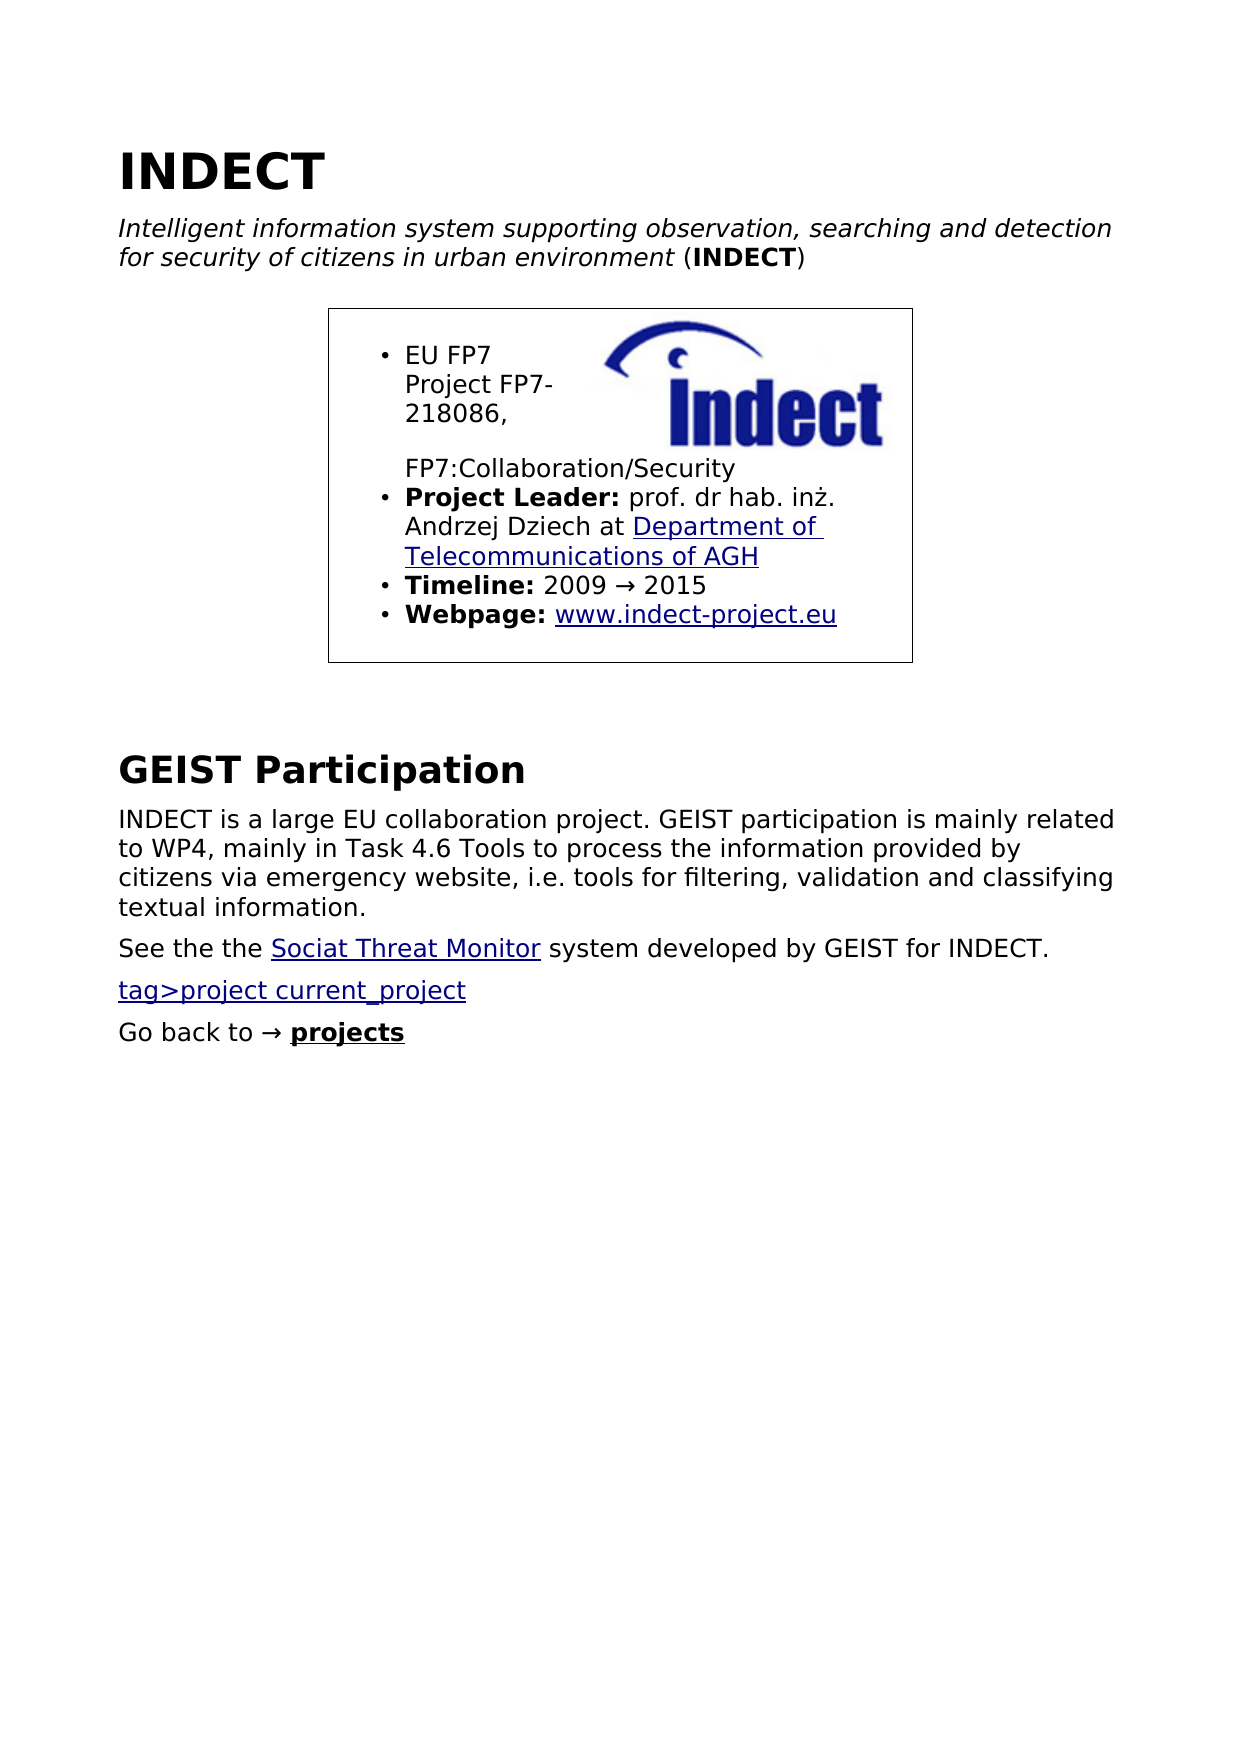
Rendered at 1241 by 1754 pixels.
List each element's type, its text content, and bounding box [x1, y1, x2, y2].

subtitle GEIST Participation [118, 749, 1122, 793]
picture [581, 311, 910, 455]
text Go back to → projects [118, 1018, 1122, 1047]
text tag>project current_project [118, 976, 1122, 1005]
text See the the Sociat Threat Monitor system developed by GEIST for INDECT. [118, 934, 1122, 963]
text INDECT is a large EU collaboration project. GEIST participation is mainly related to WP4, mainly in Task 4.6 Tools to process the information provided by citizens via emergency website, i.e. tools for filtering, validation and classifying textual information. [118, 805, 1122, 922]
text Intelligent information system supporting observation, searching and detection for security of citizens in urban environment (INDECT) [118, 214, 1122, 272]
subtitle INDECT [118, 143, 1122, 201]
table_header EU FP7 Project FP7-218086, FP7:Collaboration/Security Project Leader: prof. dr hab. inż. Andrzej Dziech at Department of Telecommunications of AGH Timeline: 2009 → 2015 Webpage: www.indect-project.eu [329, 309, 912, 662]
